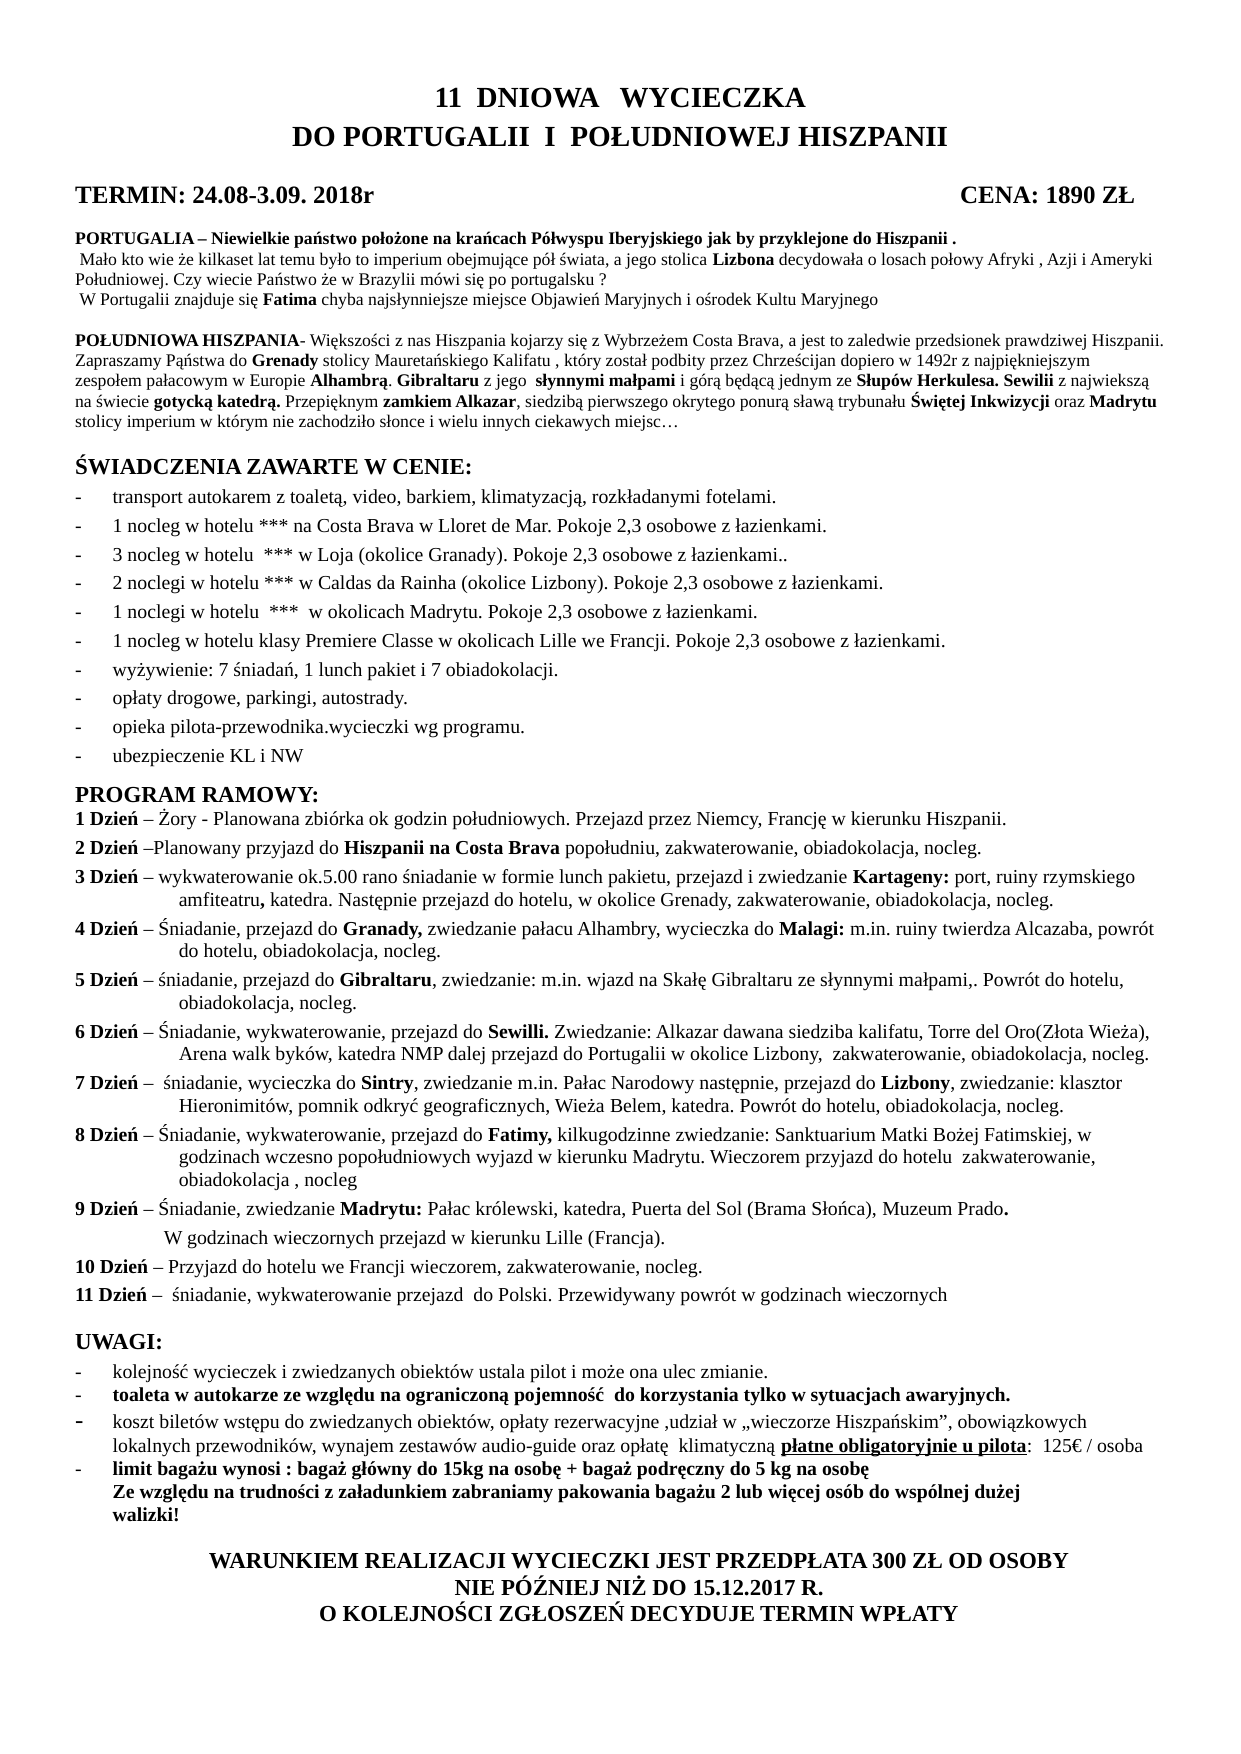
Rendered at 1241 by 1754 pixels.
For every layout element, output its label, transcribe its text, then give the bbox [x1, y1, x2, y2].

text NIE PÓŹNIEJ NIŻ DO 15.12.2017 R. [112, 1573, 1165, 1600]
text O KOLEJNOŚCI ZGŁOSZEŃ DECYDUJE TERMIN WPŁATY [112, 1600, 1165, 1626]
text TERMIN: 24.08-3.09. 2018r CENA: 1890 ZŁ PORTUGALIA – Niewielkie państwo położone na krańcach Półwyspu Iberyjskiego jak by przyklejone do Hiszpanii . [75, 180, 1165, 248]
list kolejność wycieczek i zwiedzanych obiektów ustala pilot i może ona ulec zmianie. [75, 1360, 1165, 1383]
text PROGRAM RAMOWY: [75, 781, 1165, 807]
list transport autokarem z toaletą, video, barkiem, klimatyzacją, rozkładanymi fotelami. [75, 485, 1165, 508]
list 1 noclegi w hotelu *** w okolicach Madrytu. Pokoje 2,3 osobowe z łazienkami. [75, 600, 1165, 623]
text 8 Dzień – Śniadanie, wykwaterowanie, przejazd do Fatimy, kilkugodzinne zwiedzanie: Sanktuarium Matki Bożej Fatimskiej, w godzinach wczesno popołudniowych wyjazd w kierunku Madrytu. Wieczorem przyjazd do hotelu zakwaterowanie, obiadokolacja , nocleg [75, 1123, 1165, 1191]
text 6 Dzień – Śniadanie, wykwaterowanie, przejazd do Sewilli. Zwiedzanie: Alkazar dawana siedziba kalifatu, Torre del Oro(Złota Wieża), Arena walk byków, katedra NMP dalej przejazd do Portugalii w okolice Lizbony, zakwaterowanie, obiadokolacja, nocleg. [75, 1019, 1165, 1065]
list wyżywienie: 7 śniadań, 1 lunch pakiet i 7 obiadokolacji. [75, 658, 1165, 680]
text Mało kto wie że kilkaset lat temu było to imperium obejmujące pół świata, a jego stolica Lizbona decydowała o losach połowy Afryki , Azji i Ameryki Południowej. Czy wiecie Państwo że w Brazylii mówi się po portugalsku ? [75, 248, 1165, 289]
list 3 nocleg w hotelu *** w Loja (okolice Granady). Pokoje 2,3 osobowe z łazienkami.. [75, 543, 1165, 565]
text W godzinach wieczornych przejazd w kierunku Lille (Francja). [164, 1226, 1165, 1249]
list koszt biletów wstępu do zwiedzanych obiektów, opłaty rezerwacyjne ,udział w „wieczorze Hiszpańskim”, obowiązkowych lokalnych przewodników, wynajem zestawów audio-guide oraz opłatę klimatyczną płatne obligatoryjnie u pilota: 125€ / osoba [75, 1406, 1165, 1457]
text 7 Dzień – śniadanie, wycieczka do Sintry, zwiedzanie m.in. Pałac Narodowy następnie, przejazd do Lizbony, zwiedzanie: klasztor Hieronimitów, pomnik odkryć geograficznych, Wieża Belem, katedra. Powrót do hotelu, obiadokolacja, nocleg. [75, 1071, 1165, 1117]
text 4 Dzień – Śniadanie, przejazd do Granady, zwiedzanie pałacu Alhambry, wycieczka do Malagi: m.in. ruiny twierdza Alcazaba, powrót do hotelu, obiadokolacja, nocleg. [75, 916, 1165, 962]
text DO PORTUGALII I POŁUDNIOWEJ HISZPANII [75, 119, 1165, 153]
list opłaty drogowe, parkingi, autostrady. [75, 686, 1165, 709]
list 1 nocleg w hotelu klasy Premiere Classe w okolicach Lille we Francji. Pokoje 2,3 osobowe z łazienkami. [75, 629, 1165, 652]
list 2 noclegi w hotelu *** w Caldas da Rainha (okolice Lizbony). Pokoje 2,3 osobowe z łazienkami. [75, 571, 1165, 594]
text 11 DNIOWA WYCIECZKA [75, 80, 1165, 113]
text 3 Dzień – wykwaterowanie ok.5.00 rano śniadanie w formie lunch pakietu, przejazd i zwiedzanie Kartageny: port, ruiny rzymskiego amfiteatru, katedra. Następnie przejazd do hotelu, w okolice Grenady, zakwaterowanie, obiadokolacja, nocleg. [75, 865, 1165, 911]
text 11 Dzień – śniadanie, wykwaterowanie przejazd do Polski. Przewidywany powrót w godzinach wieczornych [75, 1283, 1165, 1306]
text W Portugalii znajduje się Fatima chyba najsłynniejsze miejsce Objawień Maryjnych i ośrodek Kultu Maryjnego [75, 289, 1165, 309]
list opieka pilota-przewodnika.wycieczki wg programu. [75, 715, 1165, 738]
text 5 Dzień – śniadanie, przejazd do Gibraltaru, zwiedzanie: m.in. wjazd na Skałę Gibraltaru ze słynnymi małpami,. Powrót do hotelu, obiadokolacja, nocleg. [75, 968, 1165, 1014]
list ubezpieczenie KL i NW [75, 744, 1165, 767]
text walizki! [112, 1503, 1165, 1526]
list 1 nocleg w hotelu *** na Costa Brava w Lloret de Mar. Pokoje 2,3 osobowe z łazienkami. [75, 514, 1165, 537]
text 1 Dzień – Żory - Planowana zbiórka ok godzin południowych. Przejazd przez Niemcy, Francję w kierunku Hiszpanii. [75, 807, 1165, 830]
list toaleta w autokarze ze względu na ograniczoną pojemność do korzystania tylko w sytuacjach awaryjnych. [75, 1383, 1165, 1406]
text 10 Dzień – Przyjazd do hotelu we Francji wieczorem, zakwaterowanie, nocleg. [75, 1254, 1165, 1277]
text 9 Dzień – Śniadanie, zwiedzanie Madrytu: Pałac królewski, katedra, Puerta del Sol (Brama Słońca), Muzeum Prado. [75, 1197, 1165, 1220]
text POŁUDNIOWA HISZPANIA- Większości z nas Hiszpania kojarzy się z Wybrzeżem Costa Brava, a jest to zaledwie przedsionek prawdziwej Hiszpanii. Zapraszamy Pąństwa do Grenady stolicy Mauretańskiego Kalifatu , który został podbity przez Chrześcijan dopiero w 1492r z najpiękniejszym zespołem pałacowym w Europie Alhambrą. Gibraltaru z jego słynnymi małpami i górą będącą jednym ze Słupów Herkulesa. Sewilii z najwiekszą na świecie gotycką katedrą. Przepięknym zamkiem Alkazar, siedzibą pierwszego okrytego ponurą sławą trybunału Świętej Inkwizycji oraz Madrytu stolicy imperium w którym nie zachodziło słonce i wielu innych ciekawych miejsc… [75, 330, 1165, 431]
text Ze względu na trudności z załadunkiem zabraniamy pakowania bagażu 2 lub więcej osób do wspólnej dużej [112, 1480, 1165, 1503]
text UWAGI: [75, 1328, 1165, 1354]
list limit bagażu wynosi : bagaż główny do 15kg na osobę + bagaż podręczny do 5 kg na osobę [75, 1457, 1165, 1480]
text 2 Dzień –Planowany przyjazd do Hiszpanii na Costa Brava popołudniu, zakwaterowanie, obiadokolacja, nocleg. [75, 836, 1165, 859]
text ŚWIADCZENIA ZAWARTE W CENIE: [75, 453, 1165, 479]
text WARUNKIEM REALIZACJI WYCIECZKI JEST PRZEDPŁATA 300 ZŁ OD OSOBY [112, 1547, 1165, 1573]
